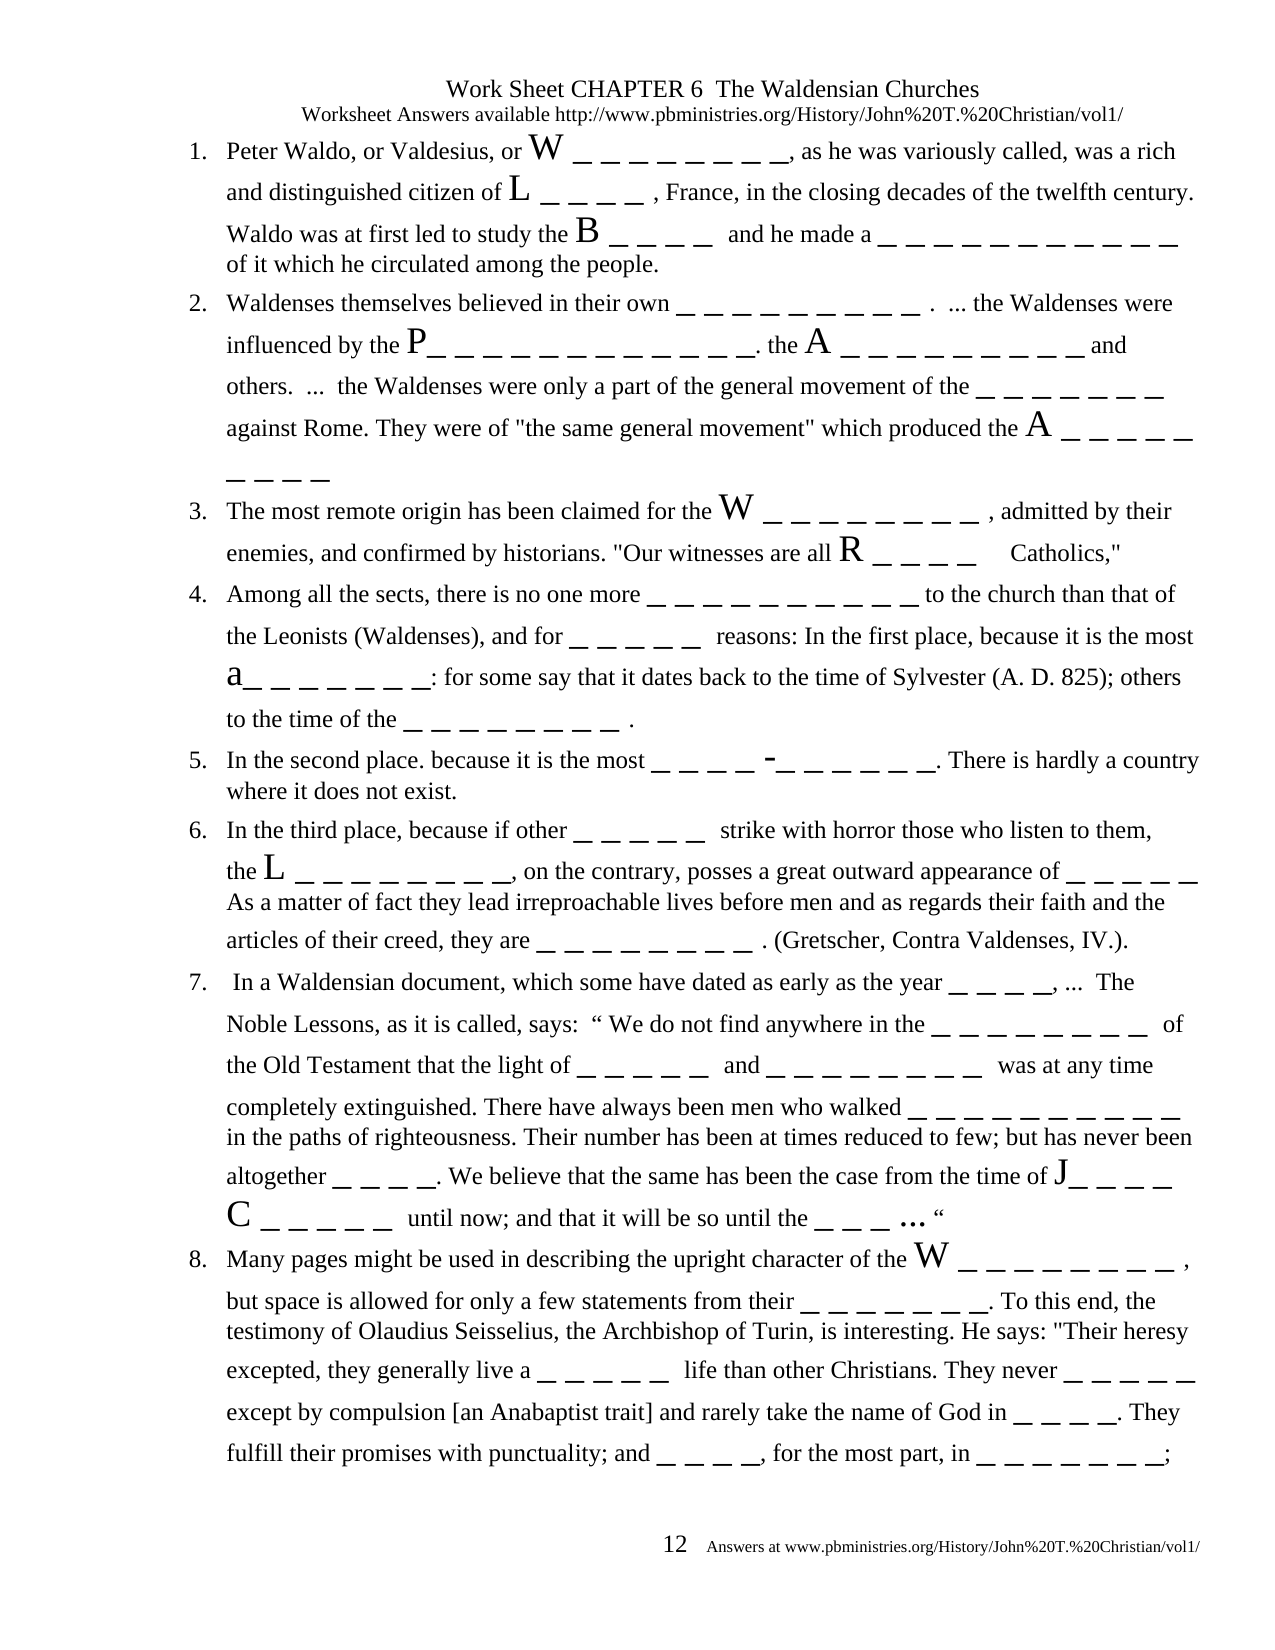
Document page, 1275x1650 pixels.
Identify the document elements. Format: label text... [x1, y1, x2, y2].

list Many pages might be used in describing the upright character of the W _ _ _ _ _ _ _ _ , but space is allowed for only a few statements from their _ _ _ _ _ _ _. To this end, the testimony of Olaudius Seisselius, the Archbishop of Turin, is interesting. He says: "Their heresy excepted, they generally live a _ _ _ _ _ life than other Christians. They never _ _ _ _ _ except by compulsion [an Anabaptist trait] and rarely take the name of God in _ _ _ _. They fulfill their promises with punctuality; and _ _ _ _, for the most part, in _ _ _ _ _ _ _; [189, 1234, 1200, 1470]
list In the second place. because it is the most _ _ _ _ -_ _ _ _ _ _. There is hardly a country where it does not exist. [189, 735, 1200, 805]
list Among all the sects, there is no one more _ _ _ _ _ _ _ _ _ _ to the church than that of the Leonists (Waldenses), and for _ _ _ _ _ reasons: In the first place, because it is the most a_ _ _ _ _ _ _: for some say that it dates back to the time of Sylvester (A. D. 825); others to the time of the _ _ _ _ _ _ _ _ . [189, 569, 1200, 735]
list In a Waldensian document, which some have dated as early as the year _ _ _ _, ... The Noble Lessons, as it is called, says: “ We do not find anywhere in the _ _ _ _ _ _ _ _ of the Old Testament that the light of _ _ _ _ _ and _ _ _ _ _ _ _ _ was at any time completely extinguished. There have always been men who walked _ _ _ _ _ _ _ _ _ _ in the paths of righteousness. Their number has been at times reduced to few; but has never been altogether _ _ _ _. We believe that the same has been the case from the time of J_ _ _ _ C _ _ _ _ _ until now; and that it will be so until the _ _ _ ... “ [189, 957, 1200, 1234]
text Work Sheet CHAPTER 6 The Waldensian Churches [225, 75, 1200, 103]
list The most remote origin has been claimed for the W _ _ _ _ _ _ _ _ , admitted by their enemies, and confirmed by historians. "Our witnesses are all R _ _ _ _ Catholics," [189, 486, 1200, 569]
list Waldenses themselves believed in their own _ _ _ _ _ _ _ _ _ . ... the Waldenses were influenced by the P_ _ _ _ _ _ _ _ _ _ _ _. the A _ _ _ _ _ _ _ _ _ and others. ... the Waldenses were only a part of the general movement of the _ _ _ _ _ _ _ against Rome. They were of "the same general movement" which produced the A _ _ _ _ _ _ _ _ _ [189, 278, 1200, 486]
list Peter Waldo, or Valdesius, or W _ _ _ _ _ _ _ _, as he was variously called, was a rich and distinguished citizen of L _ _ _ _ , France, in the closing decades of the twelfth century. Waldo was at first led to study the B _ _ _ _ and he made a _ _ _ _ _ _ _ _ _ _ _ of it which he circulated among the people. [189, 126, 1200, 278]
list In the third place, because if other _ _ _ _ _ strike with horror those who listen to them, the L _ _ _ _ _ _ _ _, on the contrary, posses a great outward appearance of _ _ _ _ _ As a matter of fact they lead irreproachable lives before men and as regards their faith and the articles of their creed, they are _ _ _ _ _ _ _ _ . (Gretscher, Contra Valdenses, IV.). [189, 805, 1200, 957]
text Worksheet Answers available http://www.pbministries.org/History/John%20T.%20Christian/vol1/ [225, 103, 1200, 126]
